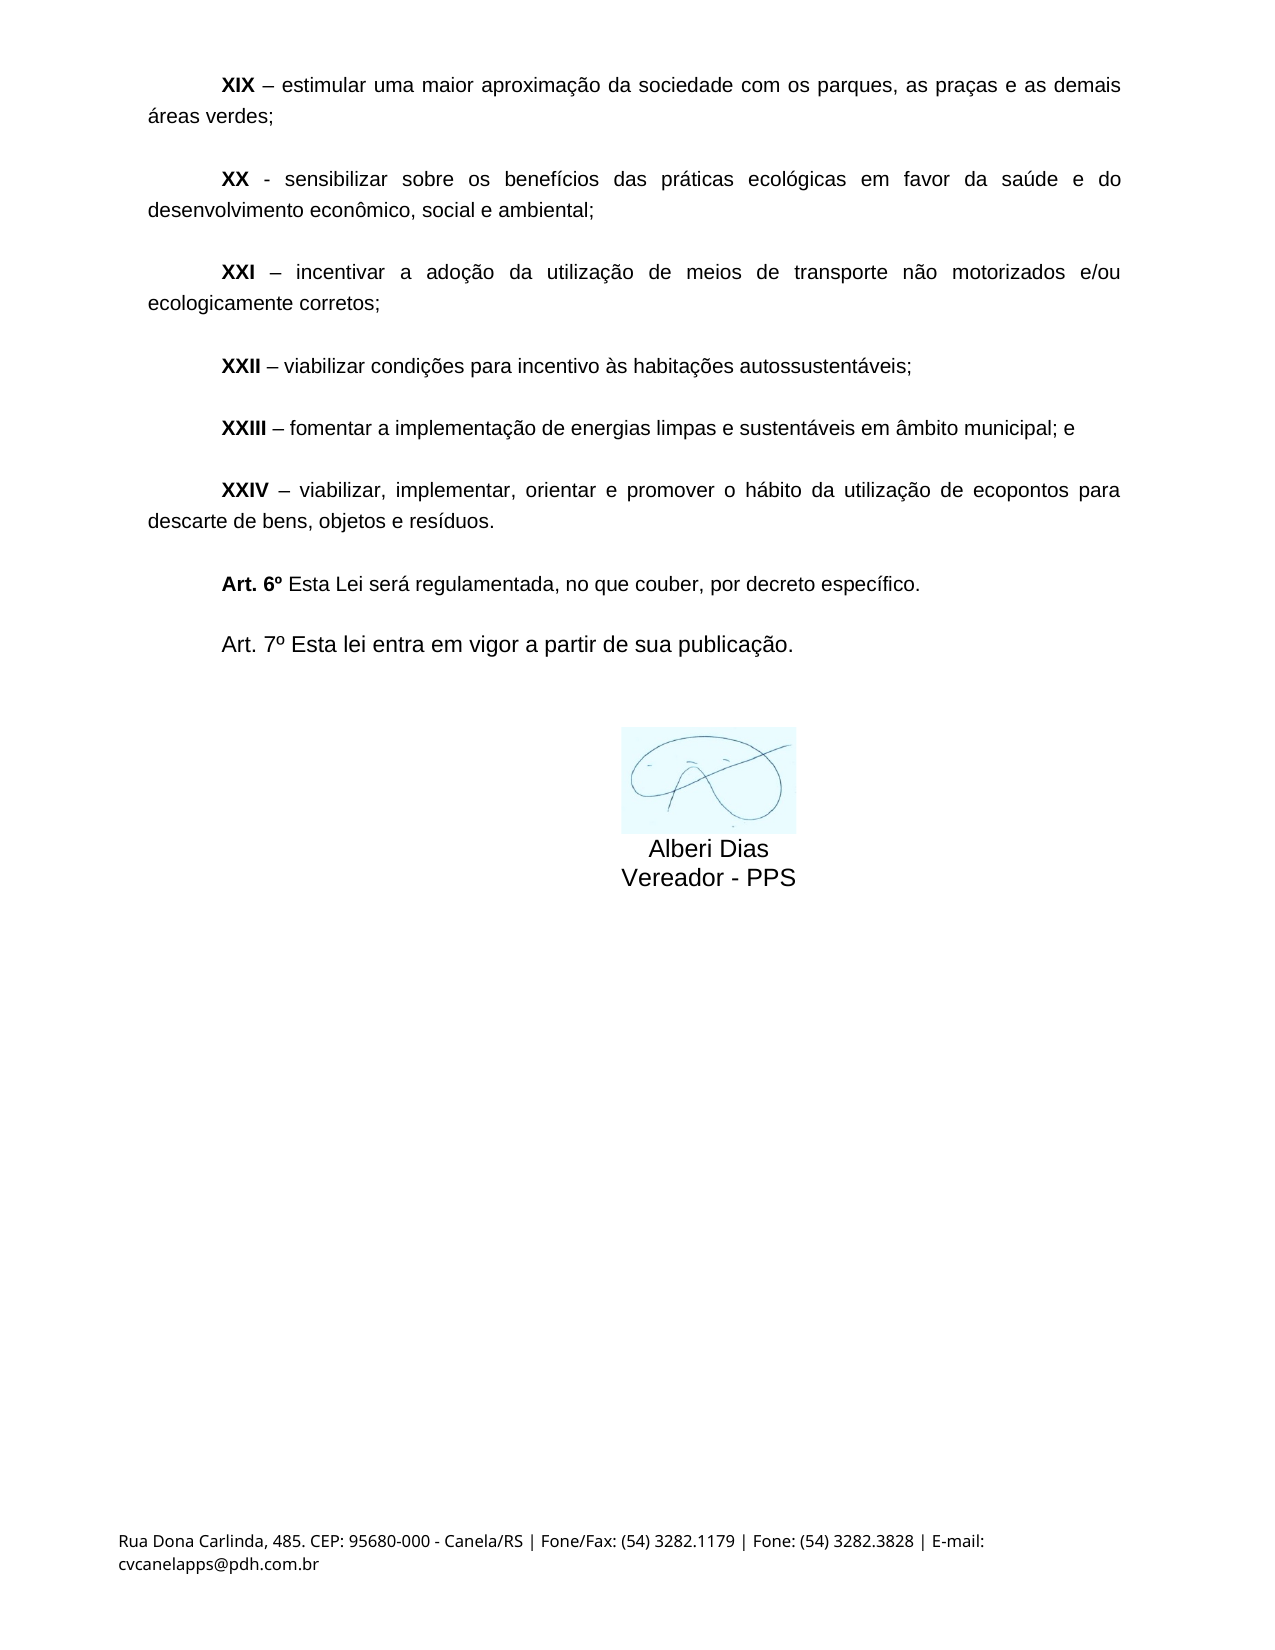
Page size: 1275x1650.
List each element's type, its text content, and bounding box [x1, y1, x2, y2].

text Vereador - PPS [148, 863, 1122, 891]
text XXIII – fomentar a implementação de energias limpas e sustentáveis em âmbito municipal; e [148, 416, 1122, 440]
text Alberi Dias [148, 834, 1122, 863]
picture [621, 727, 797, 834]
text XXIV – viabilizar, implementar, orientar e promover o hábito da utilização de ecopontos para descarte de bens, objetos e resíduos. [148, 478, 1122, 533]
text XX - sensibilizar sobre os benefícios das práticas ecológicas em favor da saúde e do desenvolvimento econômico, social e ambiental; [148, 167, 1122, 222]
text Art. 6º Esta Lei será regulamentada, no que couber, por decreto específico. [148, 571, 1122, 595]
text Art. 7º Esta lei entra em vigor a partir de sua publicação. [148, 631, 1122, 657]
text XXII – viabilizar condições para incentivo às habitações autossustentáveis; [148, 353, 1122, 377]
text XIX – estimular uma maior aproximação da sociedade com os parques, as praças e as demais áreas verdes; [148, 73, 1122, 128]
text XXI – incentivar a adoção da utilização de meios de transporte não motorizados e/ou ecologicamente corretos; [148, 260, 1122, 315]
